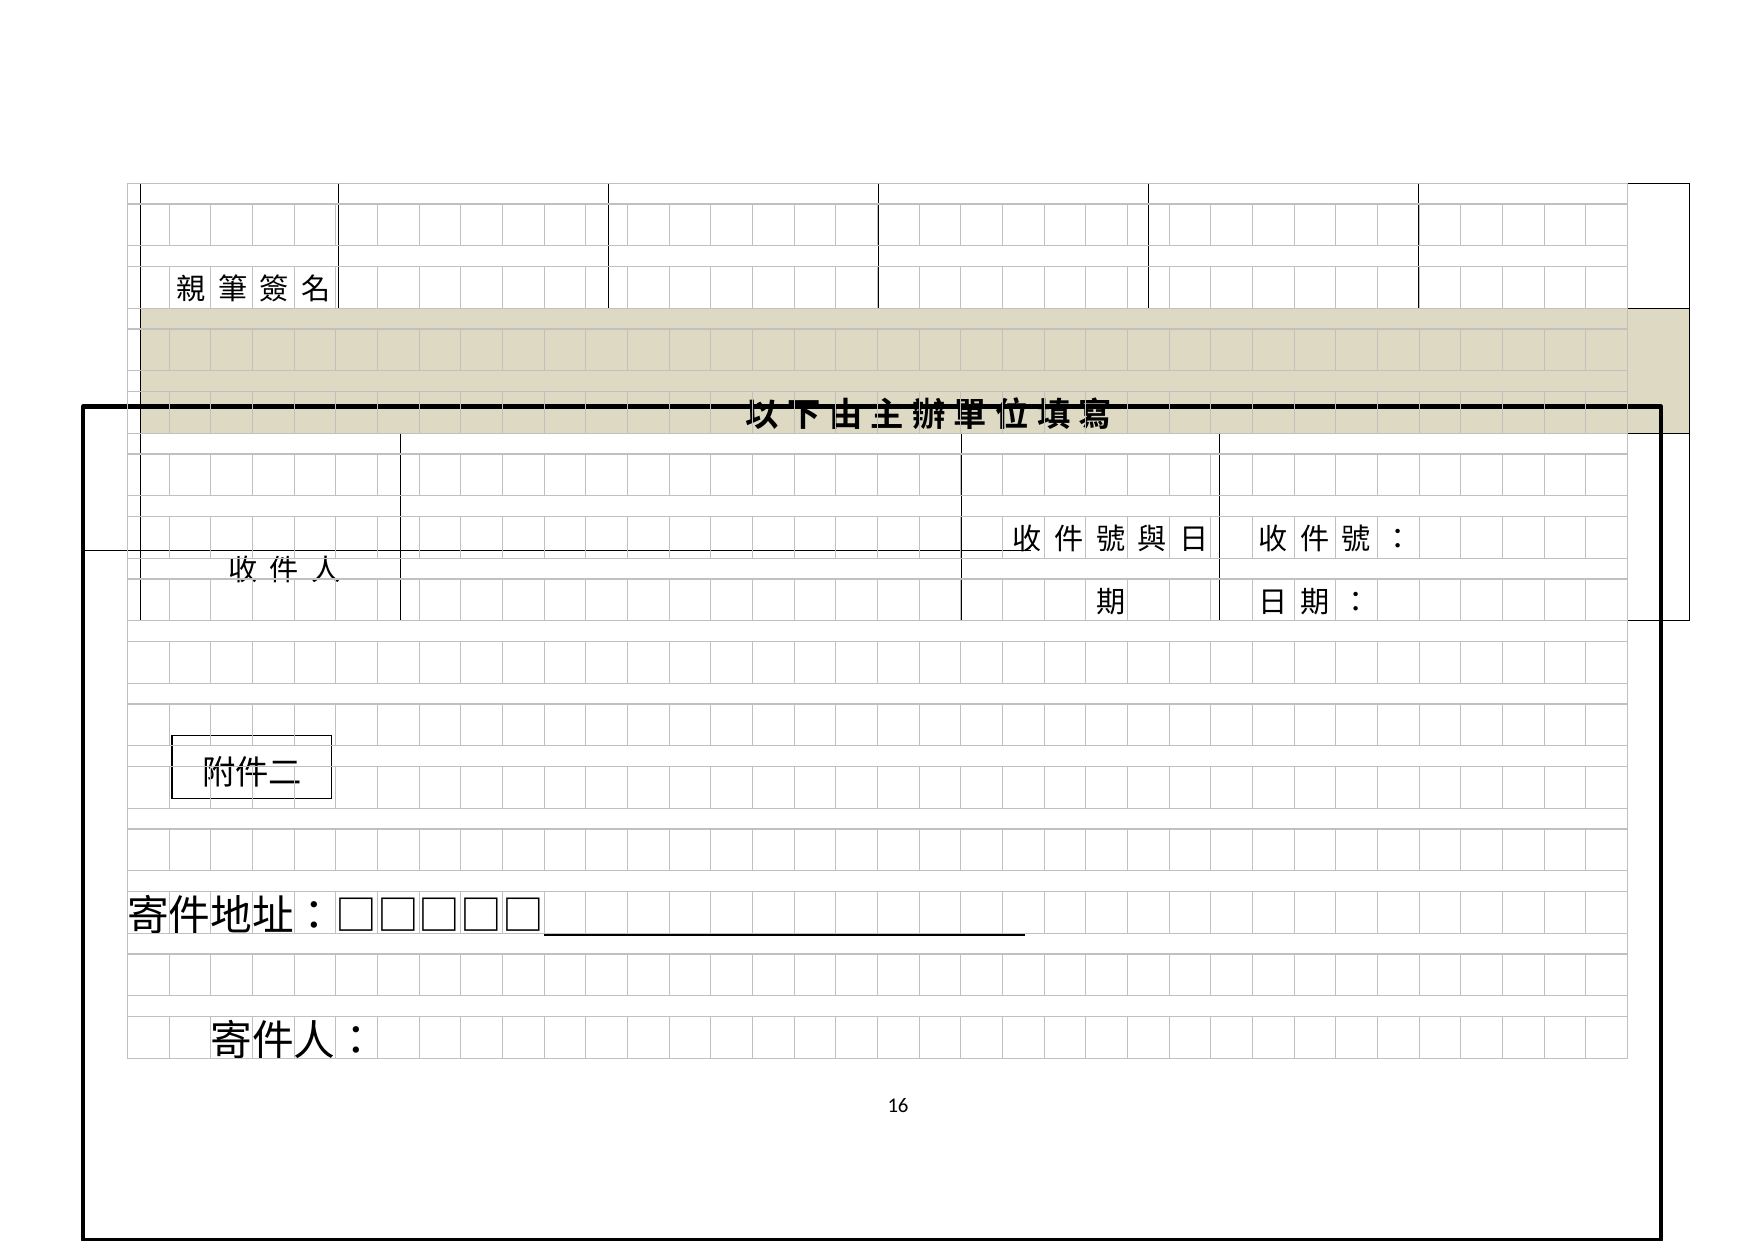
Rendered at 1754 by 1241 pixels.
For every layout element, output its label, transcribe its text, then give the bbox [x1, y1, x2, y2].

table_cell [753, 517, 794, 550]
table_cell [1211, 580, 1219, 620]
table_cell ： [1336, 580, 1377, 620]
table_cell 收 [1003, 517, 1044, 558]
table_cell [961, 205, 1002, 245]
text 寄件地址：□□□□□ [1420, 892, 1460, 933]
table_cell [1253, 267, 1294, 308]
table_cell 以下由主辦單位填寫 [461, 330, 502, 370]
table_cell [420, 267, 460, 308]
table_cell [1628, 434, 1659, 620]
table_cell 以下由主辦單位填寫 [878, 409, 919, 433]
table_cell 以下由主辦單位填寫 [211, 392, 252, 404]
table_cell [836, 205, 877, 245]
text 寄件人： [295, 1017, 335, 1058]
table_cell 收件人 [295, 580, 335, 620]
text 附件二 [211, 767, 252, 794]
table_cell [1420, 205, 1460, 245]
table_cell [1045, 455, 1085, 495]
table_cell [836, 455, 877, 495]
table_cell [920, 205, 960, 245]
table_cell 以下由主辦單位填寫 [503, 330, 544, 370]
table_cell 以下由主辦單位填寫 [141, 330, 169, 370]
table_cell [1378, 267, 1418, 308]
table_cell [878, 580, 919, 620]
table_cell [711, 580, 752, 620]
table_cell [253, 205, 294, 245]
table_cell 以下由主辦單位填寫 [878, 330, 919, 370]
text 寄件地址：□□□□□ [253, 892, 294, 933]
table_cell [1220, 559, 1627, 578]
text 寄件地址：□□□□□ [420, 892, 460, 933]
table_cell 以下由主辦單位填寫 [1378, 392, 1419, 404]
table_cell [836, 267, 877, 308]
table_cell [920, 455, 960, 495]
table_cell 以下由主辦單位填寫 [170, 330, 210, 370]
table_cell [879, 205, 919, 245]
table_cell [378, 205, 419, 245]
table_cell 收件人 [336, 551, 377, 558]
table_cell [962, 551, 1002, 558]
table_cell 以下由主辦單位填寫 [1336, 392, 1377, 404]
table_cell [1461, 580, 1502, 620]
table_cell 收件人 [141, 559, 237, 578]
table_cell [795, 551, 835, 558]
table_cell 收件人 [246, 559, 275, 578]
text 寄件地址：□□□□□ [97, 870, 127, 933]
text 寄件地址：□□□□□ [1211, 892, 1252, 933]
table_cell 收件人 [295, 517, 335, 550]
table_cell [961, 267, 1002, 308]
table_cell 以下由主辦單位填寫 [1211, 330, 1252, 370]
table_cell [628, 205, 669, 245]
text 寄件地址：□□□□□ [711, 892, 752, 933]
table_cell [1211, 517, 1219, 558]
table_cell 以下由主辦單位填寫 [1503, 409, 1544, 433]
table_cell [1586, 267, 1627, 308]
table_cell 以下由主辦單位填寫 [920, 409, 960, 433]
table_cell 收件人 [378, 517, 400, 550]
table_cell 以下由主辦單位填寫 [545, 330, 585, 370]
text 寄件人： [586, 1017, 627, 1058]
text 寄件地址：□□□□□ [1128, 892, 1169, 933]
table_cell 以下由主辦單位填寫 [836, 330, 877, 370]
table_cell [609, 184, 878, 203]
table_cell 以下由主辦單位填寫 [141, 309, 1627, 328]
table_cell [545, 267, 585, 308]
table_cell [141, 246, 338, 266]
table_cell 以下由主辦單位填寫 [461, 409, 502, 433]
text 附件二 [295, 767, 331, 794]
table_cell [461, 517, 502, 550]
table_cell [1420, 517, 1460, 558]
table_cell [920, 267, 960, 308]
table_cell [1086, 455, 1127, 495]
text 寄件地址：□□□□□ [1503, 892, 1544, 933]
table_cell 以下由主辦單位填寫 [1420, 330, 1460, 370]
table_cell [670, 580, 710, 620]
text 寄件人： [139, 1017, 169, 1058]
table_cell 以下由主辦單位填寫 [295, 330, 335, 370]
table_cell [1336, 205, 1377, 245]
table_cell [1461, 517, 1502, 558]
table_cell [962, 496, 1219, 516]
table_cell [503, 580, 544, 620]
table_cell [1545, 267, 1585, 308]
table_cell 以下由主辦單位填寫 [961, 330, 1002, 370]
table_cell [1461, 455, 1502, 495]
table_cell 以下由主辦單位填寫 [253, 330, 294, 370]
table_cell [420, 205, 460, 245]
table_cell 筆 [211, 267, 252, 308]
table_cell 以下由主辦單位填寫 [1086, 409, 1127, 433]
table_cell [1220, 517, 1252, 558]
table_cell 以下由主辦單位填寫 [920, 392, 960, 404]
table_cell [1503, 267, 1544, 308]
table_cell [401, 559, 961, 578]
table_cell [378, 267, 419, 308]
table_cell [1149, 267, 1169, 308]
table_cell [1170, 205, 1210, 245]
table_cell [461, 205, 502, 245]
table_cell 以下由主辦單位填寫 [878, 392, 919, 404]
table_cell 收件人 [211, 517, 252, 550]
text 寄件地址：□□□□□ [628, 892, 669, 933]
table_cell 以下由主辦單位填寫 [961, 409, 1002, 433]
table_cell [628, 455, 669, 495]
table_cell 以下由主辦單位填寫 [253, 392, 294, 404]
table_cell [339, 246, 608, 266]
table_cell 以下由主辦單位填寫 [1045, 392, 1085, 404]
table_cell 以下由主辦單位填寫 [1461, 330, 1502, 370]
table_cell [1586, 455, 1627, 495]
table_cell 收件人 [141, 496, 400, 516]
table_cell [141, 184, 338, 203]
table_cell 以下由主辦單位填寫 [795, 409, 835, 433]
text 寄件地址：□□□□□ [1086, 892, 1127, 933]
table_cell [1045, 267, 1085, 308]
text 寄件地址：□□□□□ [1378, 892, 1419, 933]
table_cell 收件人 [240, 567, 247, 578]
table_cell 以下由主辦單位填寫 [170, 409, 210, 433]
table_cell [836, 517, 877, 550]
table_cell [586, 551, 627, 558]
table_cell 以下由主辦單位填寫 [1003, 409, 1044, 433]
table_cell 以下由主辦單位填寫 [1295, 409, 1335, 433]
table_cell 收件人 [170, 517, 210, 550]
table_cell 件 [1045, 517, 1085, 558]
table_cell 期 [1295, 580, 1335, 620]
text 附件二 [173, 767, 210, 794]
table_cell [753, 580, 794, 620]
table_cell ： [1378, 517, 1419, 558]
table_cell [1336, 455, 1377, 495]
table_cell 以下由主辦單位填寫 [1170, 392, 1210, 404]
table_cell [1170, 267, 1210, 308]
table_cell [628, 267, 669, 308]
table_cell 以下由主辦單位填寫 [170, 392, 210, 404]
table_cell [461, 551, 502, 558]
table_cell [461, 267, 502, 308]
table_cell 以下由主辦單位填寫 [670, 392, 710, 404]
table_cell [962, 434, 1219, 453]
table_cell [1149, 246, 1418, 266]
table_cell 以下由主辦單位填寫 [1503, 392, 1544, 404]
table_cell [503, 517, 544, 550]
table_cell [1128, 267, 1148, 308]
table_cell 以下由主辦單位填寫 [1545, 330, 1585, 370]
table_cell [1086, 205, 1127, 245]
table_cell [1628, 184, 1689, 308]
table_cell 以下由主辦單位填寫 [711, 392, 752, 404]
table_cell [711, 267, 752, 308]
table_cell [420, 551, 460, 558]
table_cell [1045, 205, 1085, 245]
table_cell [1545, 517, 1585, 558]
table_cell [628, 551, 669, 558]
table_cell 以下由主辦單位填寫 [836, 392, 877, 404]
table_cell [711, 551, 752, 558]
table_cell [420, 517, 460, 550]
text 寄件人： [420, 1017, 460, 1058]
text 寄件地址：□□□□□ [586, 892, 627, 933]
table_cell 以下由主辦單位填寫 [1045, 330, 1085, 370]
table_cell 以下由主辦單位填寫 [1420, 409, 1460, 433]
table_cell 以下由主辦單位填寫 [1086, 330, 1127, 370]
table_cell [609, 267, 627, 308]
table_cell 收件人 [141, 580, 169, 620]
table_cell 以下由主辦單位填寫 [628, 409, 669, 433]
table_cell 以下由主辦單位填寫 [1586, 409, 1627, 433]
text 寄件地址：□□□□□ [128, 892, 169, 933]
table_cell 以下由主辦單位填寫 [628, 330, 669, 370]
table_cell 以下由主辦單位填寫 [1628, 409, 1659, 433]
table_cell 以下由主辦單位填寫 [461, 392, 502, 404]
text 寄件人： [170, 1017, 210, 1058]
text 寄件地址：□□□□□ [503, 892, 544, 933]
table_cell [753, 551, 794, 558]
table_cell [1128, 205, 1148, 245]
table_cell [795, 267, 835, 308]
table_cell 以下由主辦單位填寫 [1461, 409, 1502, 433]
table_cell 收件人 [276, 559, 287, 578]
table_cell 以下由主辦單位填寫 [1461, 392, 1502, 404]
text 寄件地址：□□□□□ [336, 892, 377, 933]
table_cell 收件人 [170, 455, 210, 495]
table_cell 以下由主辦單位填寫 [141, 409, 169, 433]
text 附件二 [253, 767, 294, 794]
text 寄件地址：□□□□□ [461, 892, 502, 933]
text 寄件地址：□□□□□ [1295, 892, 1335, 933]
table_cell [1545, 205, 1585, 245]
table_cell [1003, 455, 1044, 495]
text 寄件人： [253, 1017, 294, 1058]
table_cell [1336, 267, 1377, 308]
table_cell 與 [1128, 517, 1169, 558]
table_cell 期 [1086, 580, 1127, 620]
table_cell 名 [295, 267, 335, 308]
table_cell 號 [1336, 517, 1377, 558]
table_cell 以下由主辦單位填寫 [378, 392, 419, 404]
table_cell [295, 205, 335, 245]
table_cell [545, 205, 585, 245]
table_cell 以下由主辦單位填寫 [1086, 392, 1127, 404]
table_cell 以下由主辦單位填寫 [920, 330, 960, 370]
table_cell [962, 517, 1002, 550]
text 寄件人： [670, 1017, 710, 1058]
table_cell 以下由主辦單位填寫 [1336, 330, 1377, 370]
table_cell 收件人 [378, 551, 400, 558]
table_cell [401, 551, 419, 558]
table_cell [878, 455, 919, 495]
table_cell 以下由主辦單位填寫 [420, 409, 460, 433]
table_cell [1220, 455, 1252, 495]
table_cell 以下由主辦單位填寫 [1170, 330, 1210, 370]
table_cell 以下由主辦單位填寫 [1420, 392, 1460, 404]
table_cell [401, 455, 419, 495]
table_cell [795, 580, 835, 620]
table_cell [586, 205, 608, 245]
table_cell 收件人 [295, 551, 335, 558]
table_cell [1503, 205, 1544, 245]
table_cell 以下由主辦單位填寫 [1253, 392, 1294, 404]
text 寄件人： [545, 1017, 585, 1058]
table_cell [1086, 267, 1127, 308]
table_cell [1545, 580, 1585, 620]
text 寄件地址：□□□□□ [878, 892, 919, 933]
table_cell 收件人 [378, 455, 400, 495]
table_cell [1295, 205, 1335, 245]
table_cell 件 [1295, 517, 1335, 558]
table_cell 收件人 [170, 580, 210, 620]
table_cell 收件人 [253, 517, 294, 550]
table_cell [711, 517, 752, 550]
table_cell [339, 267, 377, 308]
table_cell 以下由主辦單位填寫 [1378, 330, 1419, 370]
text 寄件地址：□□□□□ [128, 871, 1627, 891]
table_cell [670, 551, 710, 558]
table_cell [878, 551, 919, 558]
table_cell [795, 517, 835, 550]
table_cell 以下由主辦單位填寫 [1545, 392, 1585, 404]
table_cell 收件人 [141, 551, 169, 558]
table_cell [711, 205, 752, 245]
table_cell 簽 [253, 267, 294, 308]
table_cell [1149, 184, 1418, 203]
text 寄件地址：□□□□□ [1045, 892, 1085, 933]
table_cell 以下由主辦單位填寫 [545, 392, 585, 404]
text 寄件人： [336, 1017, 377, 1058]
table_cell [1461, 205, 1502, 245]
table_cell [1253, 455, 1294, 495]
table_cell [920, 517, 960, 550]
text 寄件人： [503, 1017, 544, 1058]
table_cell 以下由主辦單位填寫 [1378, 409, 1419, 433]
table_cell [628, 517, 669, 550]
table_cell [1295, 455, 1335, 495]
table_cell [1149, 205, 1169, 245]
table_cell [401, 580, 419, 620]
text 寄件人： [299, 1037, 330, 1058]
table_cell [503, 205, 544, 245]
table_cell 以下由主辦單位填寫 [503, 409, 544, 433]
table_cell [339, 184, 608, 203]
table_cell 以下由主辦單位填寫 [1211, 392, 1252, 404]
table_cell 以下由主辦單位填寫 [336, 392, 377, 404]
table_cell [545, 517, 585, 550]
table_cell [962, 559, 1219, 578]
table_cell [420, 580, 460, 620]
table_cell 以下由主辦單位填寫 [753, 409, 794, 433]
table_cell [753, 455, 794, 495]
table_cell [1211, 205, 1252, 245]
table_cell 收件人 [211, 455, 252, 495]
table_cell [1253, 205, 1294, 245]
table_cell 收件人 [253, 551, 294, 558]
table_cell [1663, 434, 1689, 620]
table_cell [1503, 517, 1544, 558]
table_cell [1586, 517, 1627, 558]
table_cell [211, 205, 252, 245]
text 寄件地址：□□□□□ [753, 892, 794, 933]
table_cell 收件人 [245, 563, 251, 573]
table_cell 以下由主辦單位填寫 [1545, 409, 1585, 433]
table_cell [1170, 455, 1210, 495]
text 寄件地址：□□□□□ [170, 892, 210, 933]
text 寄件地址：□□□□□ [1545, 892, 1585, 933]
table_cell [879, 246, 1148, 266]
table_cell [1295, 267, 1335, 308]
text 寄件地址：□□□□□ [211, 892, 252, 933]
table_cell 以下由主辦單位填寫 [1586, 392, 1627, 404]
table_cell 以下由主辦單位填寫 [378, 409, 419, 433]
table_cell [1220, 434, 1627, 453]
text 寄件地址：□□□□□ [670, 892, 710, 933]
table_cell 收件人 [320, 567, 331, 578]
table_cell [141, 205, 169, 245]
table_cell [1170, 580, 1210, 620]
table_cell [879, 184, 1148, 203]
table_cell 以下由主辦單位填寫 [586, 330, 627, 370]
text 寄件人： [211, 1017, 252, 1058]
text 寄件人： [461, 1017, 502, 1058]
table_cell [1419, 246, 1627, 266]
table_cell [503, 455, 544, 495]
table_cell 以下由主辦單位填寫 [961, 392, 1002, 404]
table_cell [670, 517, 710, 550]
table_cell 以下由主辦單位填寫 [1253, 409, 1294, 433]
table_cell [503, 267, 544, 308]
table_cell [1128, 580, 1169, 620]
table_cell [1211, 267, 1252, 308]
table_cell [836, 551, 877, 558]
text 寄件地址：□□□□□ [295, 892, 335, 933]
table_cell [962, 455, 1002, 495]
table_cell [586, 580, 627, 620]
text 附件二 [173, 746, 331, 766]
table_cell 以下由主辦單位填寫 [1253, 330, 1294, 370]
table_cell 以下由主辦單位填寫 [1336, 409, 1377, 433]
table_cell [1461, 267, 1502, 308]
table_cell [545, 551, 585, 558]
table_cell 以下由主辦單位填寫 [1128, 409, 1169, 433]
table_cell [1003, 580, 1044, 620]
text 寄件地址：□□□□□ [378, 892, 419, 933]
table_cell [545, 455, 585, 495]
table_cell [1586, 580, 1627, 620]
text 寄件地址：□□□□□ [961, 892, 1002, 933]
table_cell 以下由主辦單位填寫 [795, 392, 835, 404]
table_cell 以下由主辦單位填寫 [378, 330, 419, 370]
text 寄件地址：□□□□□ [1336, 892, 1377, 933]
text 寄件地址：□□□□□ [1253, 892, 1294, 933]
table_cell 以下由主辦單位填寫 [211, 330, 252, 370]
table_cell 以下由主辦單位填寫 [141, 371, 1627, 391]
table_cell [1420, 580, 1460, 620]
table_cell [141, 267, 169, 308]
table_cell [545, 580, 585, 620]
table_cell 收 [1253, 517, 1294, 558]
text 寄件地址：□□□□□ [545, 892, 585, 933]
table_cell 以下由主辦單位填寫 [141, 392, 169, 404]
table_cell [401, 496, 961, 516]
table_cell [670, 455, 710, 495]
table_cell [1419, 184, 1627, 203]
table_cell [628, 580, 669, 620]
table_cell 以下由主辦單位填寫 [1128, 330, 1169, 370]
table_cell 收件人 [336, 455, 377, 495]
text 寄件地址：□□□□□ [836, 892, 877, 933]
table_cell [401, 434, 961, 453]
table_cell [753, 205, 794, 245]
table_cell 以下由主辦單位填寫 [420, 392, 460, 404]
table_cell [962, 580, 1002, 620]
table_cell 以下由主辦單位填寫 [1128, 392, 1169, 404]
table_cell [1503, 580, 1544, 620]
table_cell [339, 205, 377, 245]
table_cell 以下由主辦單位填寫 [586, 392, 627, 404]
table_cell [461, 455, 502, 495]
table_cell 號 [1086, 517, 1127, 558]
table_cell 收件人 [289, 559, 324, 578]
table_cell 以下由主辦單位填寫 [503, 392, 544, 404]
table_cell 以下由主辦單位填寫 [545, 409, 585, 433]
table_cell 以下由主辦單位填寫 [1628, 309, 1689, 433]
table_cell 以下由主辦單位填寫 [670, 330, 710, 370]
table_cell [879, 267, 919, 308]
table_cell [1420, 455, 1460, 495]
table_cell 以下由主辦單位填寫 [420, 330, 460, 370]
table_cell 以下由主辦單位填寫 [1211, 409, 1252, 433]
text 寄件人： [378, 1017, 419, 1058]
table_cell [1045, 580, 1085, 620]
table_cell 以下由主辦單位填寫 [586, 409, 627, 433]
table_cell 以下由主辦單位填寫 [1003, 392, 1044, 404]
table_cell [609, 205, 627, 245]
table_cell 收件人 [336, 517, 377, 550]
table_cell 收件人 [253, 455, 294, 495]
table_cell [1378, 455, 1419, 495]
table_cell [795, 205, 835, 245]
table_cell 收件人 [141, 517, 169, 550]
table_cell 以下由主辦單位填寫 [1003, 330, 1044, 370]
table_cell [795, 455, 835, 495]
table_cell [586, 455, 627, 495]
table_cell [920, 551, 960, 558]
text 寄件人： [628, 1017, 669, 1058]
table_cell 以下由主辦單位填寫 [295, 392, 335, 404]
table_cell 以下由主辦單位填寫 [753, 392, 794, 404]
table_cell 收件人 [327, 559, 400, 578]
table_cell 以下由主辦單位填寫 [753, 330, 794, 370]
table_cell [836, 580, 877, 620]
table_cell 以下由主辦單位填寫 [253, 409, 294, 433]
table_cell [1220, 496, 1627, 516]
table_cell 親 [170, 267, 210, 308]
text 寄件地址：□□□□□ [1170, 892, 1210, 933]
text 寄件地址：□□□□□ [1586, 892, 1627, 933]
table_cell 收件人 [211, 551, 252, 558]
table_cell 以下由主辦單位填寫 [1295, 330, 1335, 370]
table_cell [586, 267, 608, 308]
table_cell [586, 517, 627, 550]
table_cell [1420, 267, 1460, 308]
text 寄件地址：□□□□□ [920, 892, 960, 933]
table_cell 以下由主辦單位填寫 [1170, 409, 1210, 433]
table_cell [420, 455, 460, 495]
table_cell 以下由主辦單位填寫 [711, 330, 752, 370]
text 寄件地址：□□□□□ [795, 892, 835, 933]
table_cell [711, 455, 752, 495]
table_cell 收件人 [253, 580, 294, 620]
table_cell [1586, 205, 1627, 245]
table_cell 收件人 [141, 455, 169, 495]
table_cell [670, 205, 710, 245]
text 寄件人： [139, 996, 714, 1016]
table_cell 收件人 [378, 580, 400, 620]
table_cell 以下由主辦單位填寫 [1586, 330, 1627, 370]
table_cell 以下由主辦單位填寫 [711, 409, 752, 433]
table_cell 收件人 [211, 580, 252, 620]
table_cell 以下由主辦單位填寫 [1045, 409, 1085, 433]
table_cell [1003, 267, 1044, 308]
table_cell 以下由主辦單位填寫 [336, 409, 377, 433]
table_cell 以下由主辦單位填寫 [1295, 392, 1335, 404]
table_cell [920, 580, 960, 620]
table_cell 以下由主辦單位填寫 [1503, 330, 1544, 370]
table_cell [1545, 455, 1585, 495]
table_cell 日 [1170, 517, 1210, 558]
table_cell [878, 517, 919, 550]
table_cell [401, 517, 419, 550]
text 寄件地址：□□□□□ [1461, 892, 1502, 933]
table_cell [1220, 580, 1252, 620]
table_cell [1503, 455, 1544, 495]
table_cell 收件人 [170, 551, 210, 558]
table_cell 收件人 [295, 455, 335, 495]
table_cell [609, 246, 878, 266]
table_cell [670, 267, 710, 308]
table_cell 以下由主辦單位填寫 [836, 409, 877, 433]
table_cell 以下由主辦單位填寫 [795, 330, 835, 370]
table_cell [461, 580, 502, 620]
table_cell [170, 205, 210, 245]
table_cell 以下由主辦單位填寫 [336, 330, 377, 370]
table_cell 收件人 [141, 434, 400, 453]
table_cell [503, 551, 544, 558]
table_cell [1211, 455, 1219, 495]
table_cell 日 [1253, 580, 1294, 620]
table_cell 以下由主辦單位填寫 [295, 409, 335, 433]
table_cell [1003, 205, 1044, 245]
table_cell 以下由主辦單位填寫 [670, 409, 710, 433]
table_cell 收件人 [336, 580, 377, 620]
table_cell 以下由主辦單位填寫 [211, 409, 252, 433]
table_cell [1378, 205, 1418, 245]
table_cell 以下由主辦單位填寫 [628, 392, 669, 404]
table_cell [1128, 455, 1169, 495]
table_cell [753, 267, 794, 308]
table_cell [1378, 580, 1419, 620]
text 寄件地址：□□□□□ [1003, 892, 1044, 933]
